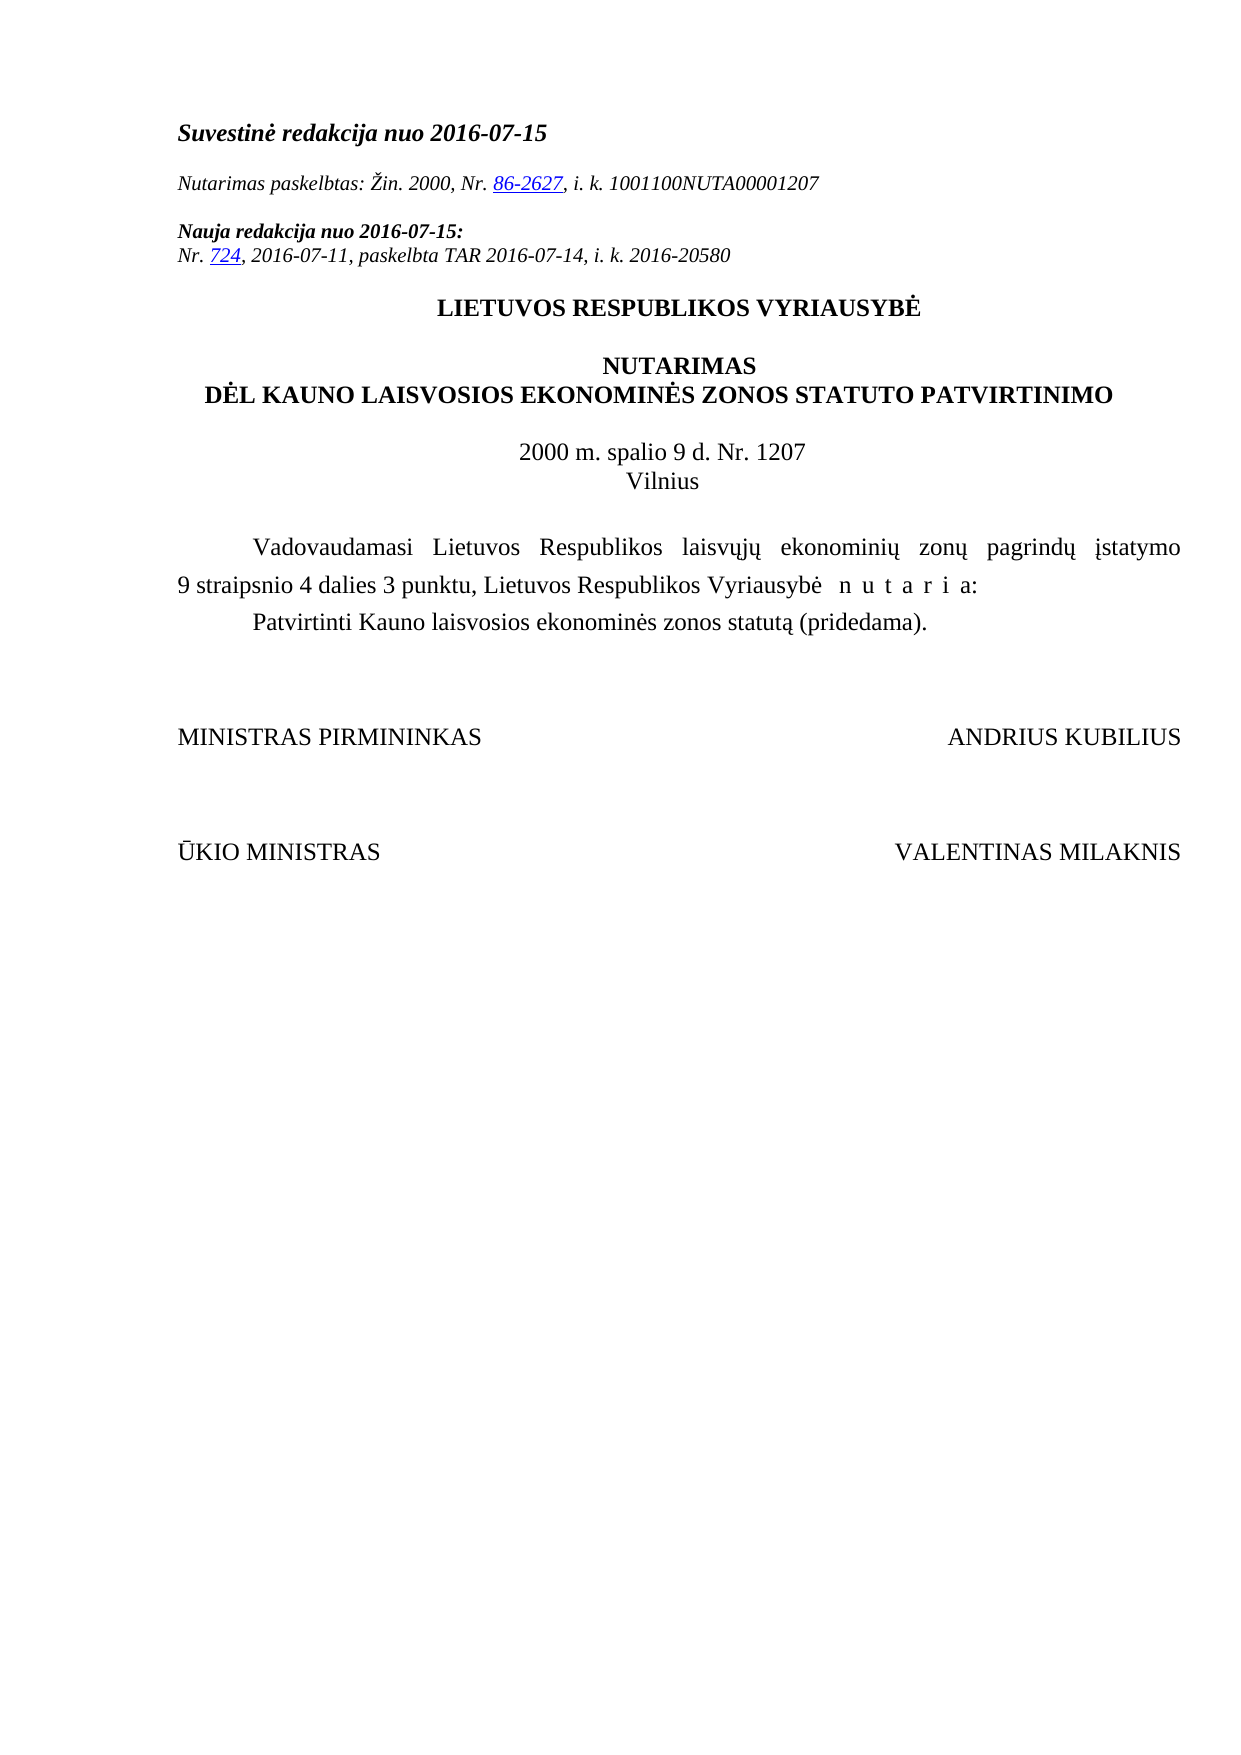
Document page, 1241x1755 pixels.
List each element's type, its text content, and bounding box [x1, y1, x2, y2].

text Nauja redakcija nuo 2016-07-15: [177, 219, 1181, 243]
text Patvirtinti Kauno laisvosios ekonominės zonos statutą (pridedama). [177, 598, 1181, 636]
text NUTARIMAS [177, 351, 1181, 380]
text Suvestinė redakcija nuo 2016-07-15 [177, 118, 1181, 147]
text Vilnius [177, 466, 1147, 495]
text DĖL KAUNO LAISVOSIOS EKONOMINĖS ZONOS STATUTO PATVIRTINIMO [177, 380, 1147, 408]
text ŪKIO MINISTRAS VALENTINAS MILAKNIS [177, 837, 1181, 866]
text LIETUVOS RESPUBLIKOS VYRIAUSYBĖ [177, 293, 1181, 322]
text Nutarimas paskelbtas: Žin. 2000, Nr. 86-2627, i. k. 1001100NUTA00001207 [177, 171, 1181, 195]
text Ministras Pirmininkas Andrius Kubilius [177, 722, 1181, 751]
text Vadovaudamasi Lietuvos Respublikos laisvųjų ekonominių zonų pagrindų įstatymo 9 straipsnio 4 dalies 3 punktu, Lietuvos Respublikos Vyriausybė nutaria: [177, 523, 1181, 598]
text Nr. 724, 2016-07-11, paskelbta TAR 2016-07-14, i. k. 2016-20580 [177, 243, 1181, 267]
text 2000 m. spalio 9 d. Nr. 1207 [177, 437, 1147, 466]
